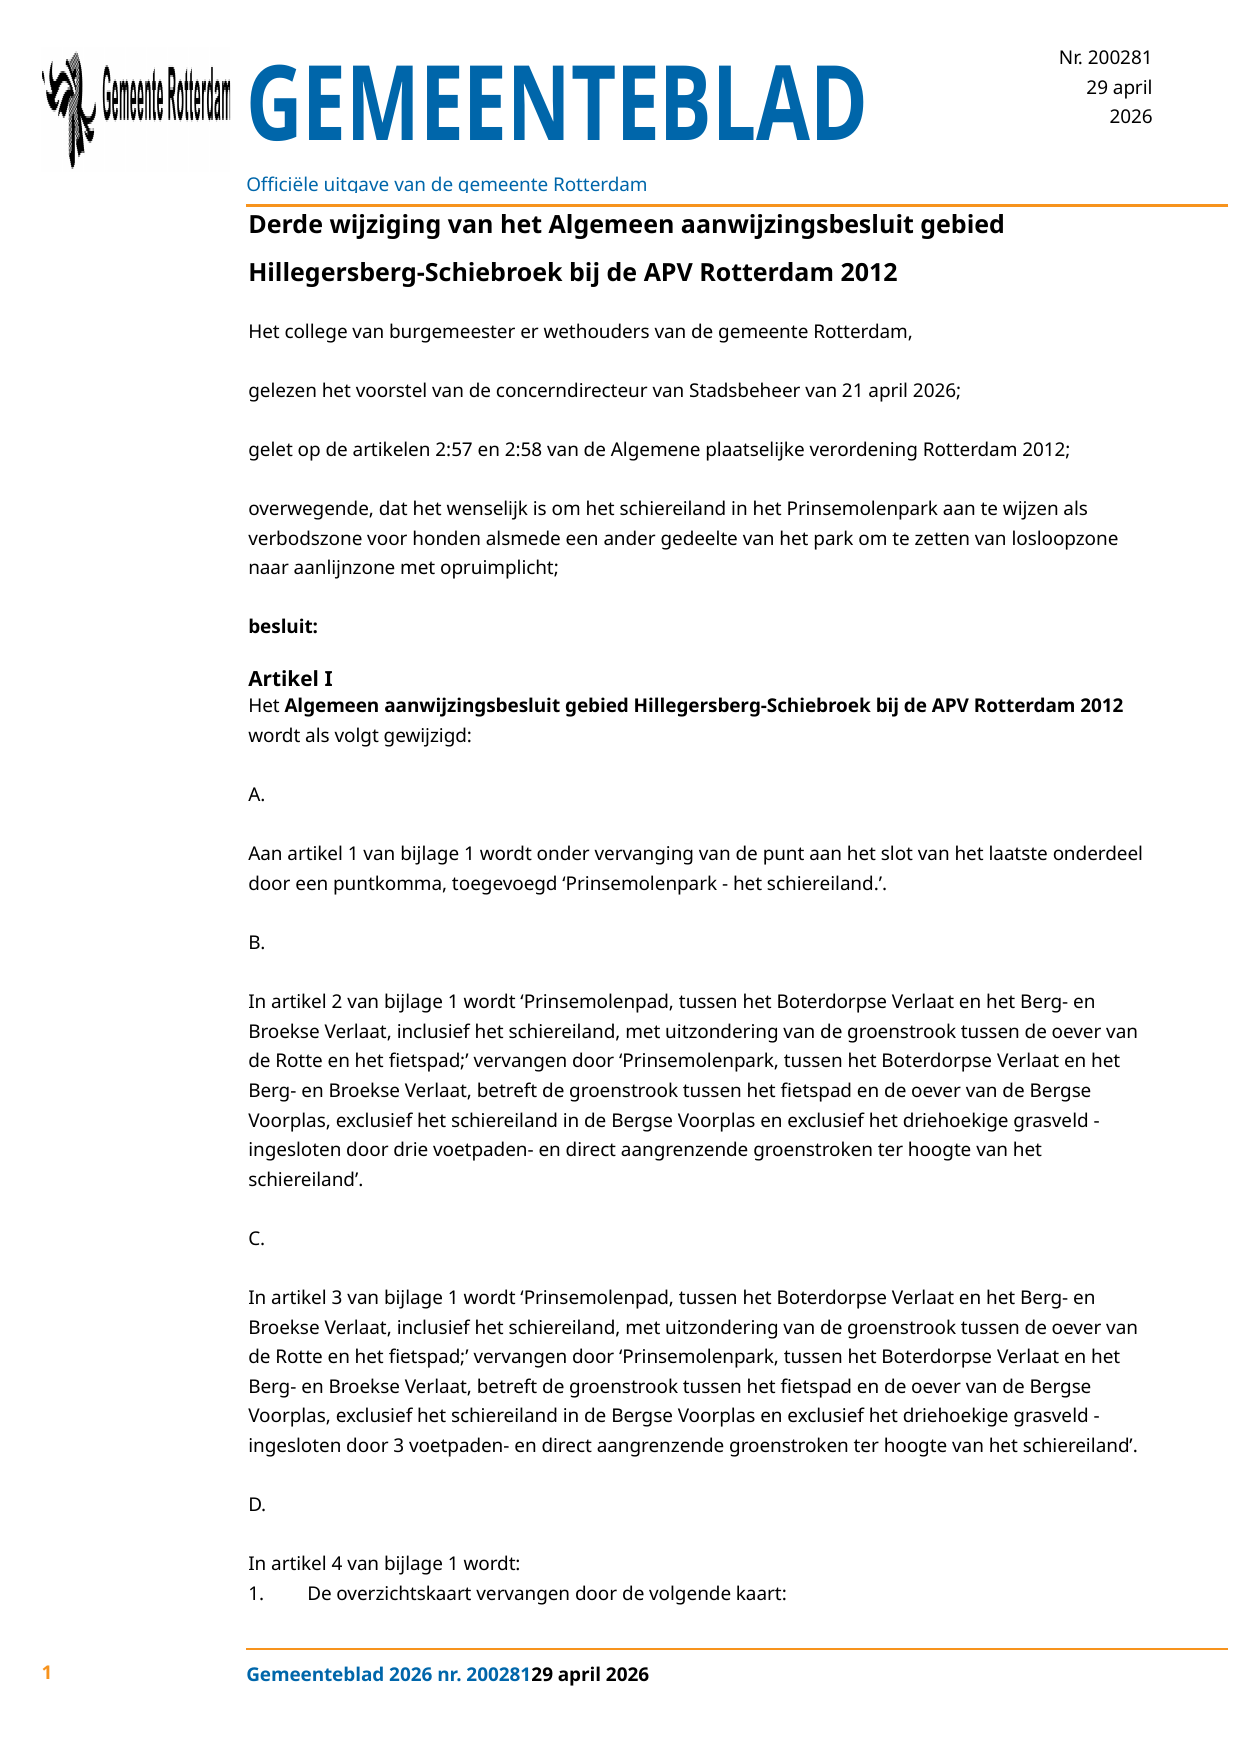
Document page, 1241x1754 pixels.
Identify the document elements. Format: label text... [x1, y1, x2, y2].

text Artikel I [248, 664, 1152, 693]
text Aan artikel 1 van bijlage 1 wordt onder vervanging van de punt aan het slot van het laatste onderdeel door een puntkomma, toegevoegd ‘Prinsemolenpark - het schiereiland.’. [248, 841, 1152, 896]
text gelet op de artikelen 2:57 en 2:58 van de Algemene plaatselijke verordening Rotterdam 2012; [248, 436, 1152, 462]
text Derde wijziging van het Algemeen aanwijzingsbesluit gebied Hillegersberg-Schiebroek bij de APV Rotterdam 2012 [248, 207, 1152, 288]
text besluit: [248, 614, 1152, 639]
text C. [248, 1225, 1152, 1251]
text In artikel 3 van bijlage 1 wordt ‘Prinsemolenpad, tussen het Boterdorpse Verlaat en het Berg- en Broekse Verlaat, inclusief het schiereiland, met uitzondering van de groenstrook tussen de oever van de Rotte en het fietspad;’ vervangen door ‘Prinsemolenpark, tussen het Boterdorpse Verlaat en het Berg- en Broekse Verlaat, betreft de groenstrook tussen het fietspad en de oever van de Bergse Voorplas, exclusief het schiereiland in de Bergse Voorplas en exclusief het driehoekige grasveld -ingesloten door 3 voetpaden- en direct aangrenzende groenstroken ter hoogte van het schiereiland’. [248, 1284, 1152, 1458]
text B. [248, 929, 1152, 955]
list De overzichtskaart vervangen door de volgende kaart: [248, 1580, 1152, 1606]
text In artikel 4 van bijlage 1 wordt: [248, 1551, 1152, 1576]
text Het college van burgemeester er wethouders van de gemeente Rotterdam, [248, 318, 1152, 344]
text Het Algemeen aanwijzingsbesluit gebied Hillegersberg-Schiebroek bij de APV Rotterdam 2012 wordt als volgt gewijzigd: [248, 693, 1152, 748]
text gelezen het voorstel van de concerndirecteur van Stadsbeheer van 21 april 2026; [248, 377, 1152, 403]
text D. [248, 1491, 1152, 1517]
text A. [248, 781, 1152, 807]
picture [41, 47, 231, 172]
text In artikel 2 van bijlage 1 wordt ‘Prinsemolenpad, tussen het Boterdorpse Verlaat en het Berg- en Broekse Verlaat, inclusief het schiereiland, met uitzondering van de groenstrook tussen de oever van de Rotte en het fietspad;’ vervangen door ‘Prinsemolenpark, tussen het Boterdorpse Verlaat en het Berg- en Broekse Verlaat, betreft de groenstrook tussen het fietspad en de oever van de Bergse Voorplas, exclusief het schiereiland in de Bergse Voorplas en exclusief het driehoekige grasveld -ingesloten door drie voetpaden- en direct aangrenzende groenstroken ter hoogte van het schiereiland’. [248, 988, 1152, 1192]
text overwegende, dat het wenselijk is om het schiereiland in het Prinsemolenpark aan te wijzen als verbodszone voor honden alsmede een ander gedeelte van het park om te zetten van losloopzone naar aanlijnzone met opruimplicht; [248, 495, 1152, 580]
